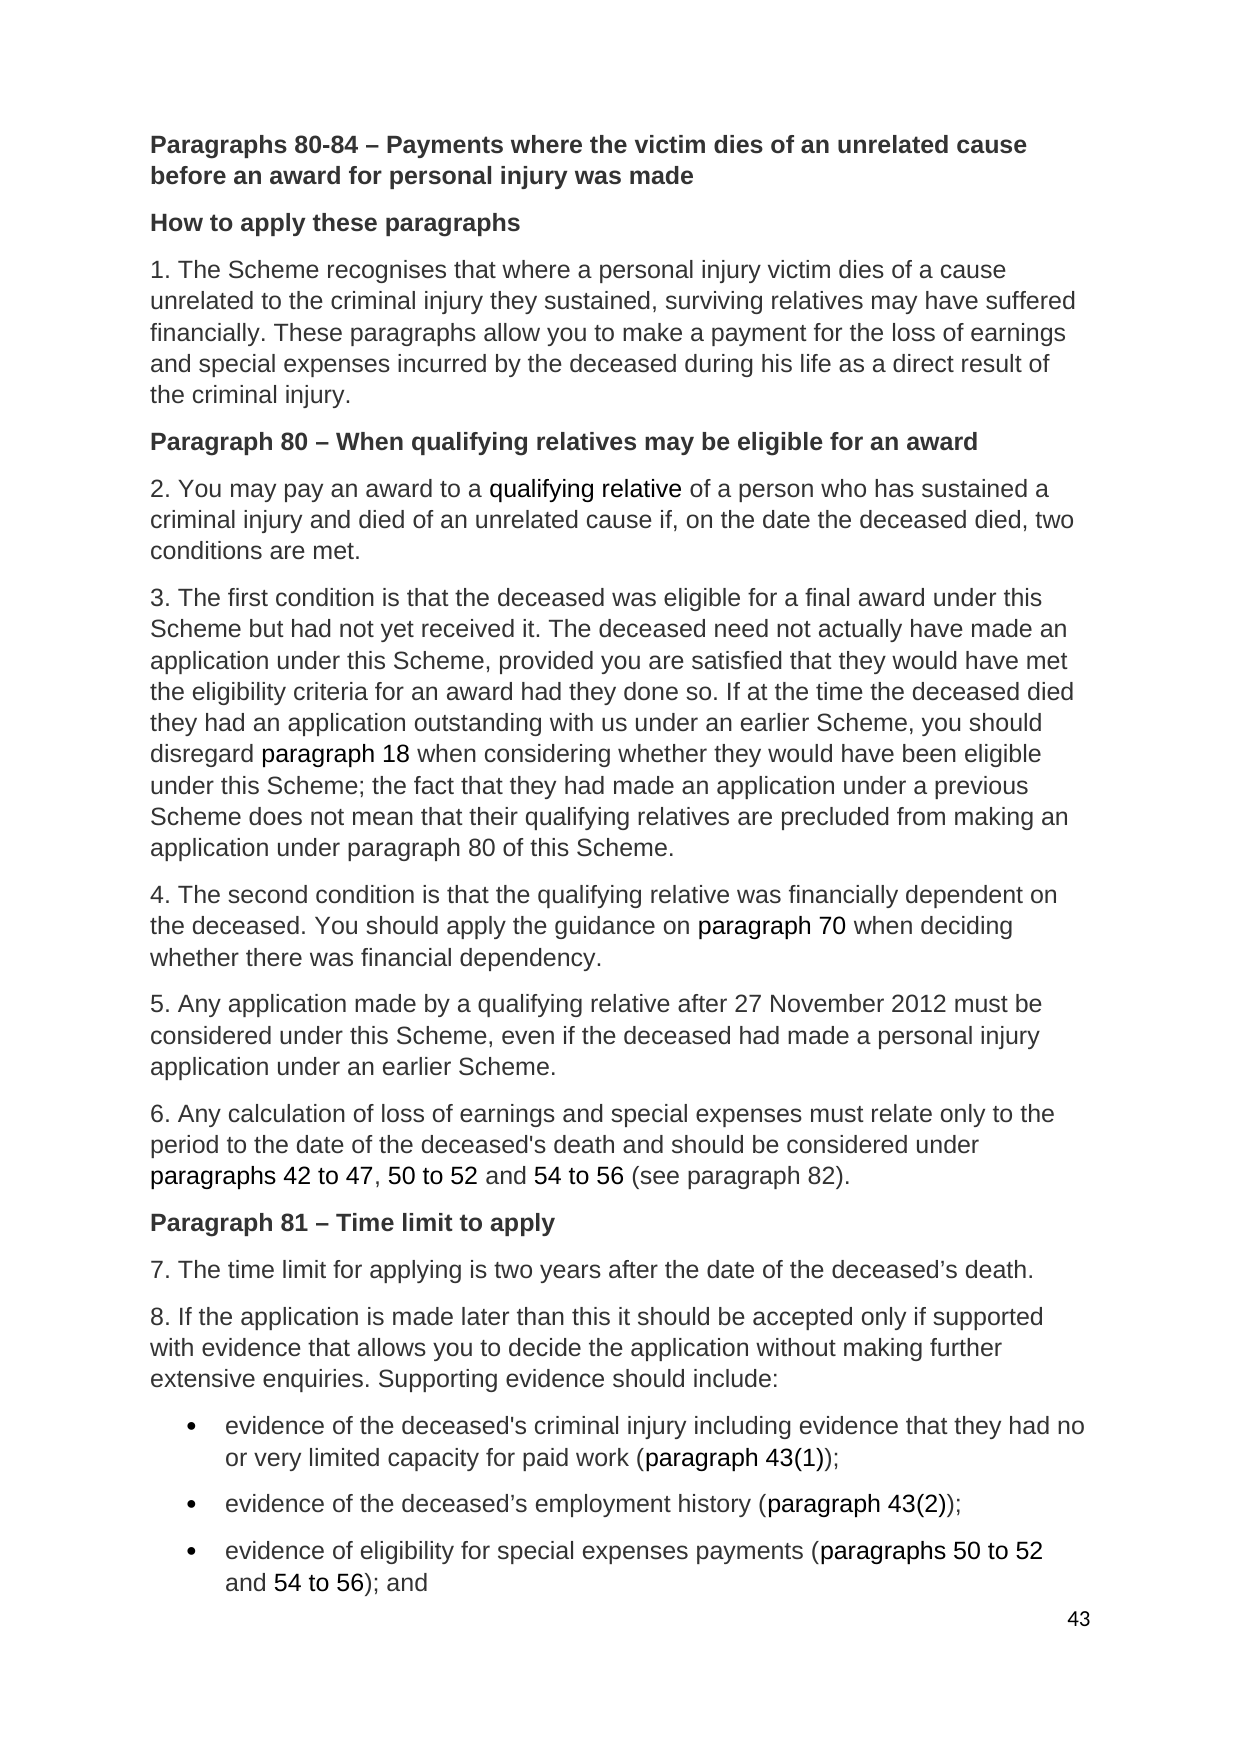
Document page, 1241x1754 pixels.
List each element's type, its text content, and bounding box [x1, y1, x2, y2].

text How to apply these paragraphs [150, 206, 1090, 237]
text 6. Any calculation of loss of earnings and special expenses must relate only to the period to the date of the deceased's death and should be considered under paragraphs 42 to 47, 50 to 52 and 54 to 56 (see paragraph 82). [150, 1096, 1090, 1190]
text Paragraph 81 – Time limit to apply [150, 1206, 1090, 1237]
list evidence of eligibility for special expenses payments (paragraphs 50 to 52 and 54 to 56); and [187, 1534, 1090, 1596]
list evidence of the deceased's criminal injury including evidence that they had no or very limited capacity for paid work (paragraph 43(1)); [187, 1409, 1090, 1471]
text 5. Any application made by a qualifying relative after 27 November 2012 must be considered under this Scheme, even if the deceased had made a personal injury application under an earlier Scheme. [150, 987, 1090, 1081]
text 4. The second condition is that the qualifying relative was financially dependent on the deceased. You should apply the guidance on paragraph 70 when deciding whether there was financial dependency. [150, 878, 1090, 971]
text Paragraphs 80-84 – Payments where the victim dies of an unrelated cause before an award for personal injury was made [150, 128, 1090, 190]
text 1. The Scheme recognises that where a personal injury victim dies of a cause unrelated to the criminal injury they sustained, surviving relatives may have suffered financially. These paragraphs allow you to make a payment for the loss of earnings and special expenses incurred by the deceased during his life as a direct result of the criminal injury. [150, 253, 1090, 409]
text 2. You may pay an award to a qualifying relative of a person who has sustained a criminal injury and died of an unrelated cause if, on the date the deceased died, two conditions are met. [150, 471, 1090, 565]
list evidence of the deceased’s employment history (paragraph 43(2)); [187, 1487, 1090, 1518]
text 8. If the application is made later than this it should be accepted only if supported with evidence that allows you to decide the application without making further extensive enquiries. Supporting evidence should include: [150, 1299, 1090, 1393]
text 7. The time limit for applying is two years after the date of the deceased’s death. [150, 1253, 1090, 1284]
text 3. The first condition is that the deceased was eligible for a final award under this Scheme but had not yet received it. The deceased need not actually have made an application under this Scheme, provided you are satisfied that they would have met the eligibility criteria for an award had they done so. If at the time the deceased died they had an application outstanding with us under an earlier Scheme, you should disregard paragraph 18 when considering whether they would have been eligible under this Scheme; the fact that they had made an application under a previous Scheme does not mean that their qualifying relatives are precluded from making an application under paragraph 80 of this Scheme. [150, 581, 1090, 862]
text Paragraph 80 – When qualifying relatives may be eligible for an award [150, 424, 1090, 456]
